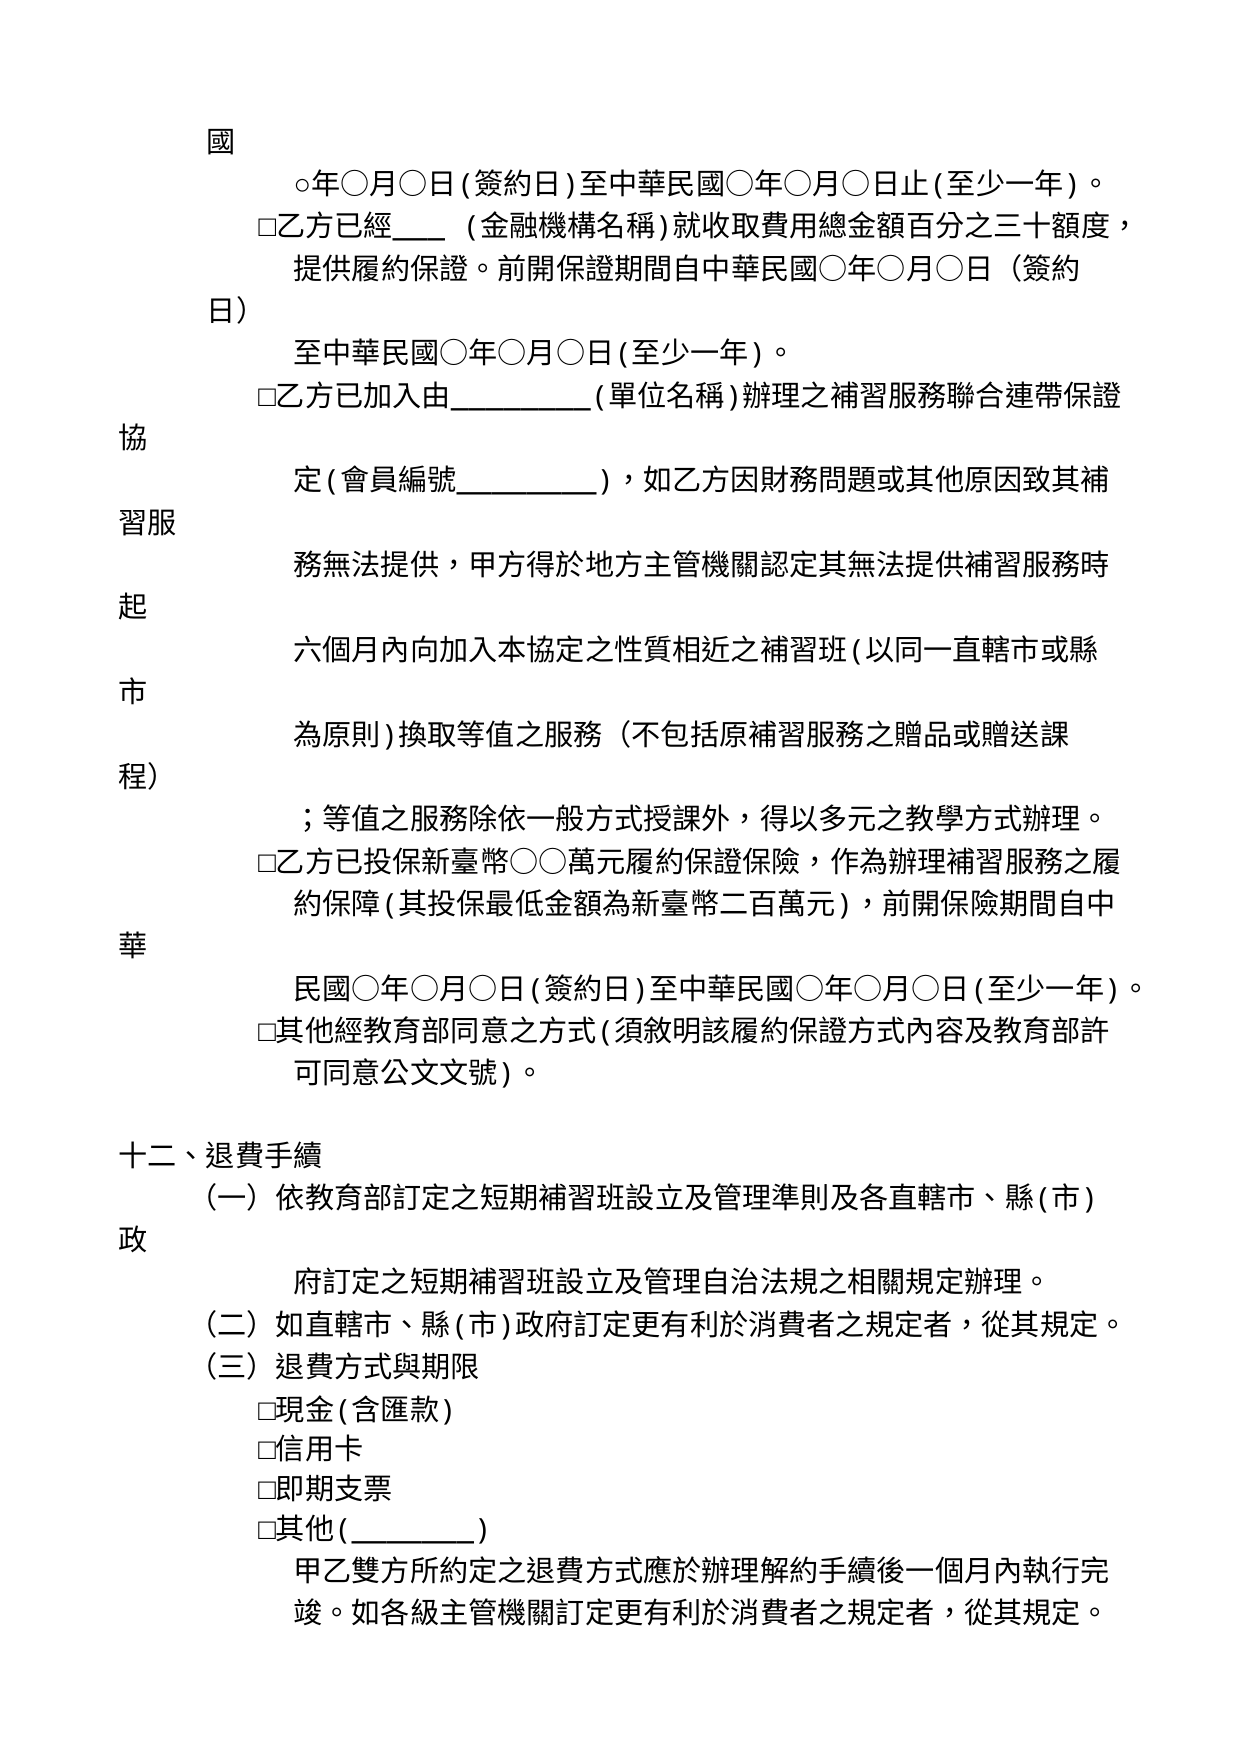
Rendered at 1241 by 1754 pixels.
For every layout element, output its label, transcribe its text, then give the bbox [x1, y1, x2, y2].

text 至中華民國○年○月○日(至少一年)。 [136, 330, 1122, 372]
text ；等值之服務除依一般方式授課外，得以多元之教學方式辦理。 [118, 796, 1122, 838]
text □即期支票 [118, 1468, 1122, 1508]
text 六個月內向加入本協定之性質相近之補習班(以同一直轄市或縣市 [118, 626, 1122, 711]
text □信用卡 [118, 1429, 1122, 1468]
text 甲乙雙方所約定之退費方式應於辦理解約手續後一個月內執行完 [118, 1548, 1122, 1590]
text 民國○年○月○日(簽約日)至中華民國○年○月○日(至少一年)。 [118, 965, 1122, 1008]
text □乙方已經___ (金融機構名稱)就收取費用總金額百分之三十額度， [136, 203, 1122, 245]
text （三）退費方式與期限 [118, 1344, 1122, 1386]
text □乙方已加入由________(單位名稱)辦理之補習服務聯合連帶保證協 [118, 372, 1122, 457]
text 十二、退費手續 [118, 1132, 1122, 1174]
text □其他經教育部同意之方式(須敘明該履約保證方式內容及教育部許 [118, 1008, 1122, 1050]
text ○年○月○日(簽約日)至中華民國○年○月○日止(至少一年)。 [136, 160, 1122, 203]
text □其他(_______) [118, 1508, 1122, 1548]
text 定(會員編號________)，如乙方因財務問題或其他原因致其補習服 [118, 457, 1122, 542]
text 提供履約保證。前開保證期間自中華民國○年○月○日（簽約日） [136, 245, 1122, 330]
text 為原則)換取等值之服務（不包括原補習服務之贈品或贈送課程） [118, 711, 1122, 796]
text □現金(含匯款) [118, 1386, 1122, 1429]
text 府訂定之短期補習班設立及管理自治法規之相關規定辦理。 [118, 1259, 1122, 1301]
text 可同意公文文號)。 [118, 1050, 1122, 1092]
text 竣。如各級主管機關訂定更有利於消費者之規定者，從其規定。 [118, 1590, 1122, 1632]
text 務無法提供，甲方得於地方主管機關認定其無法提供補習服務時起 [118, 542, 1122, 626]
text 國 [136, 118, 1122, 160]
text 約保障(其投保最低金額為新臺幣二百萬元)，前開保險期間自中華 [118, 881, 1122, 965]
text （一）依教育部訂定之短期補習班設立及管理準則及各直轄市、縣(市)政 [118, 1174, 1122, 1259]
text （二）如直轄市、縣(市)政府訂定更有利於消費者之規定者，從其規定。 [118, 1301, 1122, 1344]
text □乙方已投保新臺幣○○萬元履約保證保險，作為辦理補習服務之履 [118, 838, 1122, 881]
